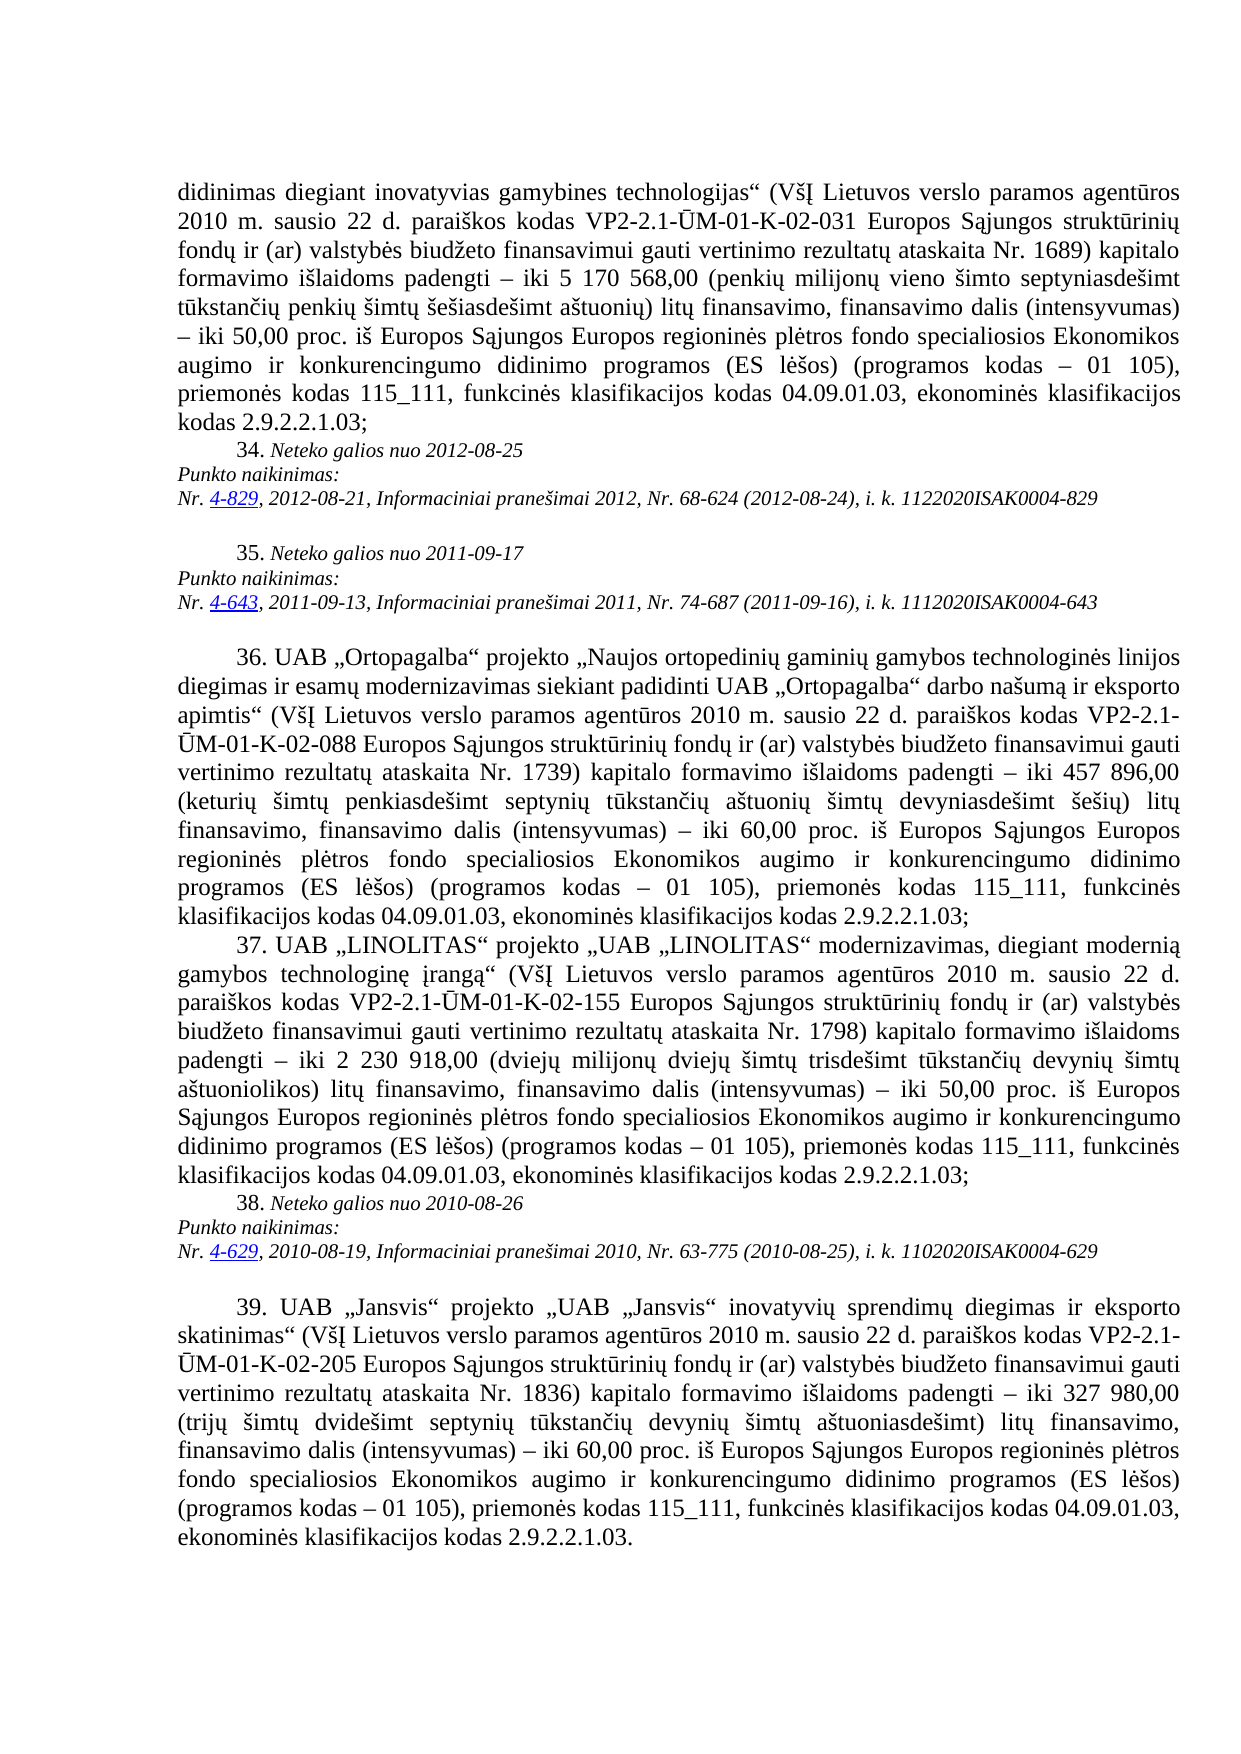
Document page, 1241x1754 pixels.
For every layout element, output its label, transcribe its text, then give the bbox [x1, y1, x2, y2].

text Nr. 4-643, 2011-09-13, Informaciniai pranešimai 2011, Nr. 74-687 (2011-09-16), i. k. 1112020ISAK0004-643 [177, 589, 1181, 614]
text 36. UAB „Ortopagalba“ projekto „Naujos ortopedinių gaminių gamybos technologinės linijos diegimas ir esamų modernizavimas siekiant padidinti UAB „Ortopagalba“ darbo našumą ir eksporto apimtis“ (VšĮ Lietuvos verslo paramos agentūros 2010 m. sausio 22 d. paraiškos kodas VP2-2.1-ŪM-01-K-02-088 Europos Sąjungos struktūrinių fondų ir (ar) valstybės biudžeto finansavimui gauti vertinimo rezultatų ataskaita Nr. 1739) kapitalo formavimo išlaidoms padengti – iki 457 896,00 (keturių šimtų penkiasdešimt septynių tūkstančių aštuonių šimtų devyniasdešimt šešių) litų finansavimo, finansavimo dalis (intensyvumas) – iki 60,00 proc. iš Europos Sąjungos Europos regioninės plėtros fondo specialiosios Ekonomikos augimo ir konkurencingumo didinimo programos (ES lėšos) (programos kodas – 01 105), priemonės kodas 115_111, funkcinės klasifikacijos kodas 04.09.01.03, ekonominės klasifikacijos kodas 2.9.2.2.1.03; [177, 642, 1181, 930]
text didinimas diegiant inovatyvias gamybines technologijas“ (VšĮ Lietuvos verslo paramos agentūros 2010 m. sausio 22 d. paraiškos kodas VP2-2.1-ŪM-01-K-02-031 Europos Sąjungos struktūrinių fondų ir (ar) valstybės biudžeto finansavimui gauti vertinimo rezultatų ataskaita Nr. 1689) kapitalo formavimo išlaidoms padengti – iki 5 170 568,00 (penkių milijonų vieno šimto septyniasdešimt tūkstančių penkių šimtų šešiasdešimt aštuonių) litų finansavimo, finansavimo dalis (intensyvumas) – iki 50,00 proc. iš Europos Sąjungos Europos regioninės plėtros fondo specialiosios Ekonomikos augimo ir konkurencingumo didinimo programos (ES lėšos) (programos kodas – 01 105), priemonės kodas 115_111, funkcinės klasifikacijos kodas 04.09.01.03, ekonominės klasifikacijos kodas 2.9.2.2.1.03; [177, 177, 1181, 436]
text 38. Neteko galios nuo 2010-08-26 [177, 1189, 1181, 1215]
text 37. UAB „LINOLITAS“ projekto „UAB „LINOLITAS“ modernizavimas, diegiant modernią gamybos technologinę įrangą“ (VšĮ Lietuvos verslo paramos agentūros 2010 m. sausio 22 d. paraiškos kodas VP2-2.1-ŪM-01-K-02-155 Europos Sąjungos struktūrinių fondų ir (ar) valstybės biudžeto finansavimui gauti vertinimo rezultatų ataskaita Nr. 1798) kapitalo formavimo išlaidoms padengti – iki 2 230 918,00 (dviejų milijonų dviejų šimtų trisdešimt tūkstančių devynių šimtų aštuoniolikos) litų finansavimo, finansavimo dalis (intensyvumas) – iki 50,00 proc. iš Europos Sąjungos Europos regioninės plėtros fondo specialiosios Ekonomikos augimo ir konkurencingumo didinimo programos (ES lėšos) (programos kodas – 01 105), priemonės kodas 115_111, funkcinės klasifikacijos kodas 04.09.01.03, ekonominės klasifikacijos kodas 2.9.2.2.1.03; [177, 930, 1181, 1189]
text 39. UAB „Jansvis“ projekto „UAB „Jansvis“ inovatyvių sprendimų diegimas ir eksporto skatinimas“ (VšĮ Lietuvos verslo paramos agentūros 2010 m. sausio 22 d. paraiškos kodas VP2-2.1-ŪM-01-K-02-205 Europos Sąjungos struktūrinių fondų ir (ar) valstybės biudžeto finansavimui gauti vertinimo rezultatų ataskaita Nr. 1836) kapitalo formavimo išlaidoms padengti – iki 327 980,00 (trijų šimtų dvidešimt septynių tūkstančių devynių šimtų aštuoniasdešimt) litų finansavimo, finansavimo dalis (intensyvumas) – iki 60,00 proc. iš Europos Sąjungos Europos regioninės plėtros fondo specialiosios Ekonomikos augimo ir konkurencingumo didinimo programos (ES lėšos) (programos kodas – 01 105), priemonės kodas 115_111, funkcinės klasifikacijos kodas 04.09.01.03, ekonominės klasifikacijos kodas 2.9.2.2.1.03. [177, 1292, 1181, 1551]
text Punkto naikinimas: [177, 462, 1181, 486]
text Nr. 4-629, 2010-08-19, Informaciniai pranešimai 2010, Nr. 63-775 (2010-08-25), i. k. 1102020ISAK0004-629 [177, 1239, 1181, 1263]
text 34. Neteko galios nuo 2012-08-25 [177, 436, 1181, 462]
text 35. Neteko galios nuo 2011-09-17 [177, 539, 1181, 566]
text Nr. 4-829, 2012-08-21, Informaciniai pranešimai 2012, Nr. 68-624 (2012-08-24), i. k. 1122020ISAK0004-829 [177, 486, 1181, 510]
text Punkto naikinimas: [177, 1215, 1181, 1239]
text Punkto naikinimas: [177, 566, 1181, 589]
